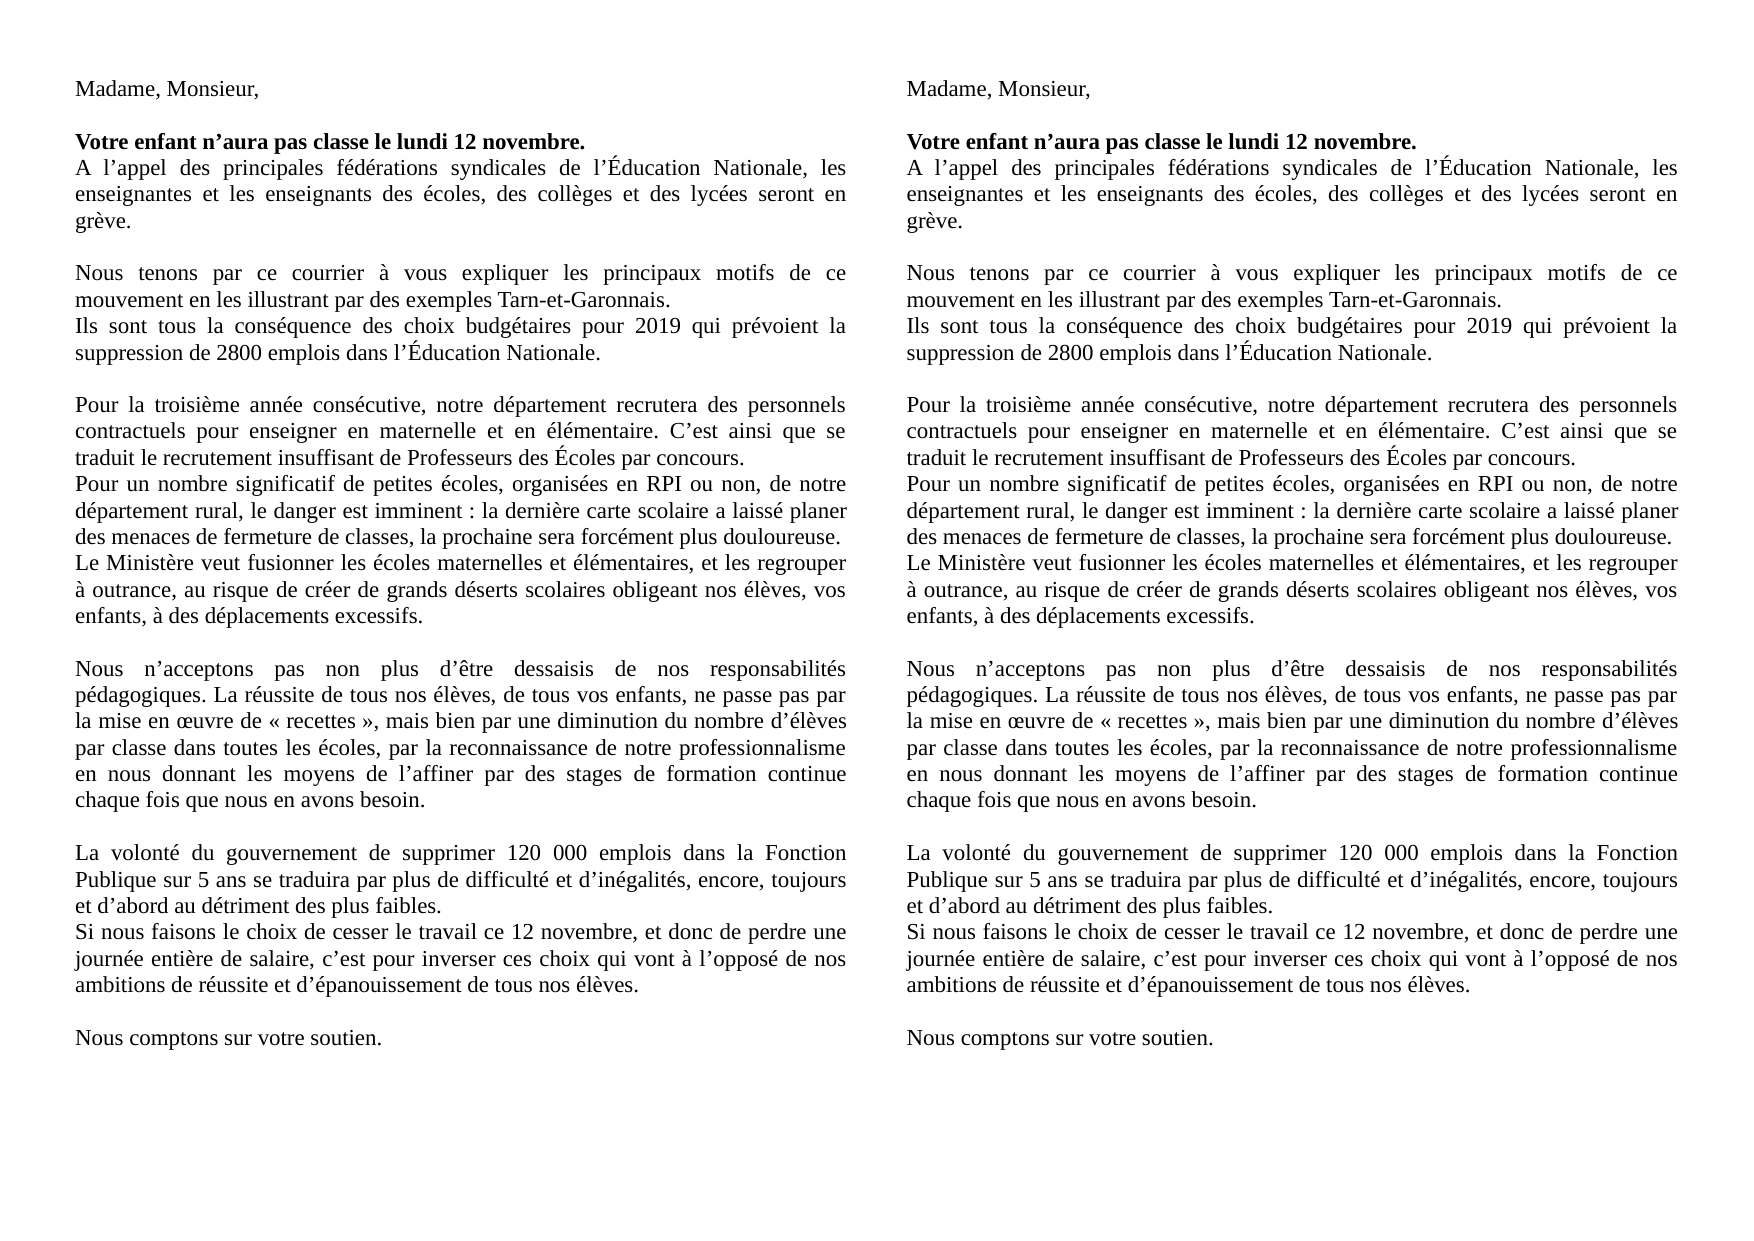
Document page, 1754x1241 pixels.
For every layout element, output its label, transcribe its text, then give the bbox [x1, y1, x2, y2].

text Nous n’acceptons pas non plus d’être dessaisis de nos responsabilités pédagogiques. La réussite de tous nos élèves, de tous vos enfants, ne passe pas par la mise en œuvre de « recettes », mais bien par une diminution du nombre d’élèves par classe dans toutes les écoles, par la reconnaissance de notre professionnalisme en nous donnant les moyens de l’affiner par des stages de formation continue chaque fois que nous en avons besoin. [906, 655, 1679, 813]
text Le Ministère veut fusionner les écoles maternelles et élémentaires, et les regrouper à outrance, au risque de créer de grands déserts scolaires obligeant nos élèves, vos enfants, à des déplacements excessifs. [75, 549, 847, 628]
text Madame, Monsieur, [75, 75, 847, 101]
text Madame, Monsieur, [906, 75, 1679, 101]
text La volonté du gouvernement de supprimer 120 000 emplois dans la Fonction Publique sur 5 ans se traduira par plus de difficulté et d’inégalités, encore, toujours et d’abord au détriment des plus faibles. [75, 839, 847, 918]
text Ils sont tous la conséquence des choix budgétaires pour 2019 qui prévoient la suppression de 2800 emplois dans l’Éducation Nationale. [75, 312, 847, 365]
text Ils sont tous la conséquence des choix budgétaires pour 2019 qui prévoient la suppression de 2800 emplois dans l’Éducation Nationale. [906, 312, 1679, 365]
text Pour un nombre significatif de petites écoles, organisées en RPI ou non, de notre département rural, le danger est imminent : la dernière carte scolaire a laissé planer des menaces de fermeture de classes, la prochaine sera forcément plus douloureuse. [906, 470, 1679, 549]
text La volonté du gouvernement de supprimer 120 000 emplois dans la Fonction Publique sur 5 ans se traduira par plus de difficulté et d’inégalités, encore, toujours et d’abord au détriment des plus faibles. [906, 839, 1679, 918]
text Nous tenons par ce courrier à vous expliquer les principaux motifs de ce mouvement en les illustrant par des exemples Tarn-et-Garonnais. [75, 259, 847, 312]
text Le Ministère veut fusionner les écoles maternelles et élémentaires, et les regrouper à outrance, au risque de créer de grands déserts scolaires obligeant nos élèves, vos enfants, à des déplacements excessifs. [906, 549, 1679, 628]
text Nous comptons sur votre soutien. [75, 1024, 847, 1050]
text A l’appel des principales fédérations syndicales de l’Éducation Nationale, les enseignantes et les enseignants des écoles, des collèges et des lycées seront en grève. [75, 154, 847, 233]
text A l’appel des principales fédérations syndicales de l’Éducation Nationale, les enseignantes et les enseignants des écoles, des collèges et des lycées seront en grève. [906, 154, 1679, 233]
text Votre enfant n’aura pas classe le lundi 12 novembre. [75, 128, 847, 154]
text Si nous faisons le choix de cesser le travail ce 12 novembre, et donc de perdre une journée entière de salaire, c’est pour inverser ces choix qui vont à l’opposé de nos ambitions de réussite et d’épanouissement de tous nos élèves. [75, 918, 847, 997]
text Nous tenons par ce courrier à vous expliquer les principaux motifs de ce mouvement en les illustrant par des exemples Tarn-et-Garonnais. [906, 259, 1679, 312]
text Nous comptons sur votre soutien. [906, 1024, 1679, 1050]
text Si nous faisons le choix de cesser le travail ce 12 novembre, et donc de perdre une journée entière de salaire, c’est pour inverser ces choix qui vont à l’opposé de nos ambitions de réussite et d’épanouissement de tous nos élèves. [906, 918, 1679, 997]
text Pour un nombre significatif de petites écoles, organisées en RPI ou non, de notre département rural, le danger est imminent : la dernière carte scolaire a laissé planer des menaces de fermeture de classes, la prochaine sera forcément plus douloureuse. [75, 470, 847, 549]
text Votre enfant n’aura pas classe le lundi 12 novembre. [906, 128, 1679, 154]
text Pour la troisième année consécutive, notre département recrutera des personnels contractuels pour enseigner en maternelle et en élémentaire. C’est ainsi que se traduit le recrutement insuffisant de Professeurs des Écoles par concours. [75, 391, 847, 470]
text Nous n’acceptons pas non plus d’être dessaisis de nos responsabilités pédagogiques. La réussite de tous nos élèves, de tous vos enfants, ne passe pas par la mise en œuvre de « recettes », mais bien par une diminution du nombre d’élèves par classe dans toutes les écoles, par la reconnaissance de notre professionnalisme en nous donnant les moyens de l’affiner par des stages de formation continue chaque fois que nous en avons besoin. [75, 655, 847, 813]
text Pour la troisième année consécutive, notre département recrutera des personnels contractuels pour enseigner en maternelle et en élémentaire. C’est ainsi que se traduit le recrutement insuffisant de Professeurs des Écoles par concours. [906, 391, 1679, 470]
